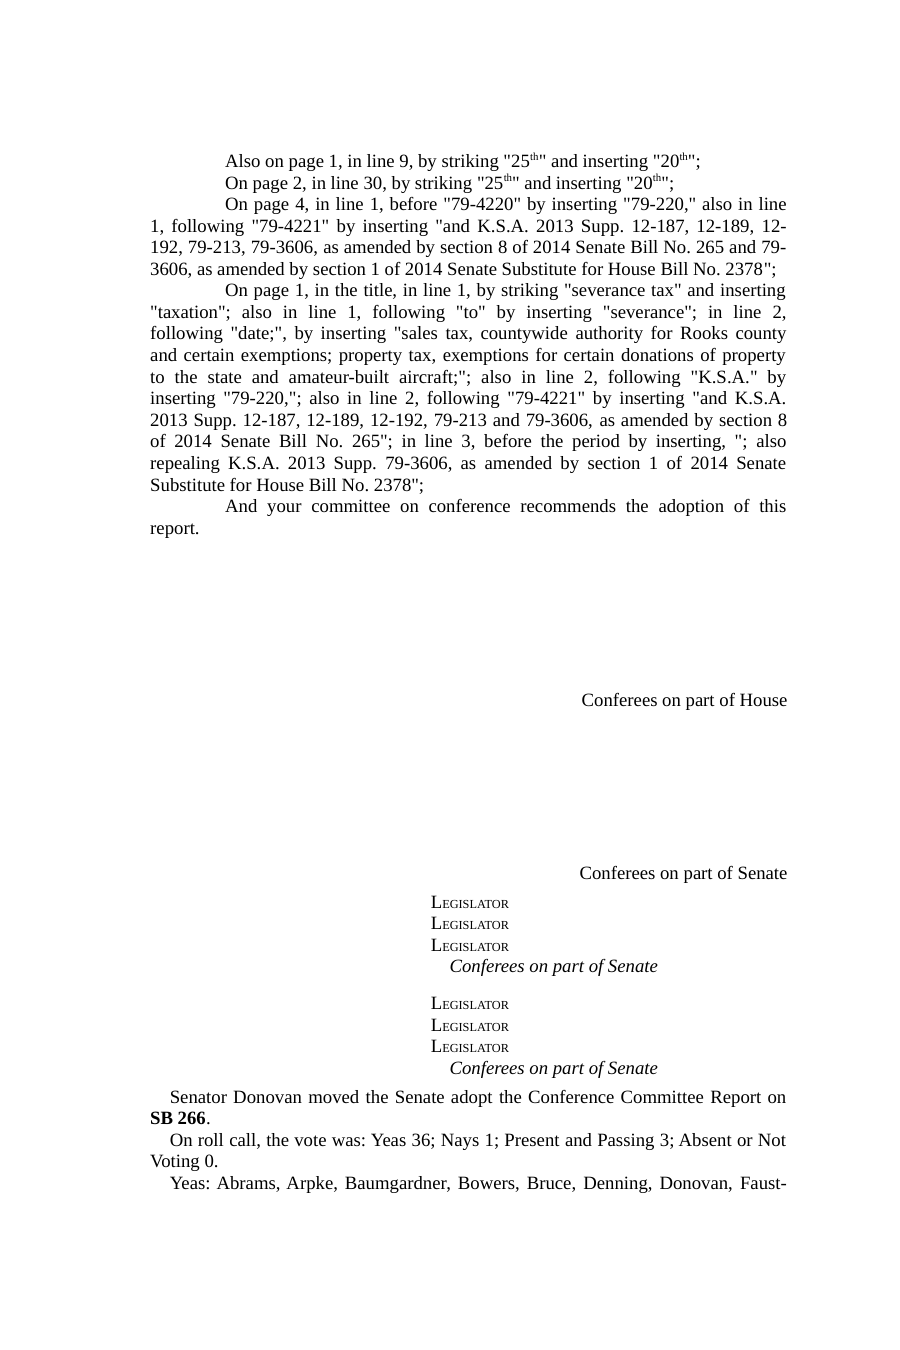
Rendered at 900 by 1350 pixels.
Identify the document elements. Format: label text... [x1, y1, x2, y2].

text Legislator [150, 891, 787, 912]
text And your committee on conference recommends the adoption of this report. [150, 495, 787, 538]
text Yeas: Abrams, Arpke, Baumgardner, Bowers, Bruce, Denning, Donovan, Faust- [150, 1172, 787, 1193]
text Also on page 1, in line 9, by striking "25th" and inserting "20th"; [150, 150, 787, 172]
text On page 4, in line 1, before "79-4220" by inserting "79-220," also in line 1, following "79-4221" by inserting "and K.S.A. 2013 Supp. 12-187, 12-189, 12-192, 79-213, 79-3606, as amended by section 8 of 2014 Senate Bill No. 265 and 79-3606, as amended by section 1 of 2014 Senate Substitute for House Bill No. 2378"; [150, 193, 787, 279]
text On page 2, in line 30, by striking "25th" and inserting "20th"; [150, 172, 787, 193]
text Legislator [150, 912, 787, 934]
text On page 1, in the title, in line 1, by striking "severance tax" and inserting "taxation"; also in line 1, following "to" by inserting "severance"; in line 2, following "date;", by inserting "sales tax, countywide authority for Rooks county and certain exemptions; property tax, exemptions for certain donations of property to the state and amateur-built aircraft;"; also in line 2, following "K.S.A." by inserting "79-220,"; also in line 2, following "79-4221" by inserting "and K.S.A. 2013 Supp. 12-187, 12-189, 12-192, 79-213 and 79-3606, as amended by section 8 of 2014 Senate Bill No. 265"; in line 3, before the period by inserting, "; also repealing K.S.A. 2013 Supp. 79-3606, as amended by section 1 of 2014 Senate Substitute for House Bill No. 2378"; [150, 279, 787, 495]
text Conferees on part of Senate [150, 955, 787, 977]
text Legislator [150, 992, 787, 1013]
text Legislator [150, 934, 787, 955]
text Senator Donovan moved the Senate adopt the Conference Committee Report on SB 266. [150, 1086, 787, 1129]
text Conferees on part of House [150, 689, 787, 711]
text Conferees on part of Senate [150, 1057, 787, 1078]
text Legislator [150, 1035, 787, 1057]
text Legislator [150, 1013, 787, 1035]
text Conferees on part of Senate [150, 862, 787, 883]
text On roll call, the vote was: Yeas 36; Nays 1; Present and Passing 3; Absent or Not Voting 0. [150, 1129, 787, 1172]
